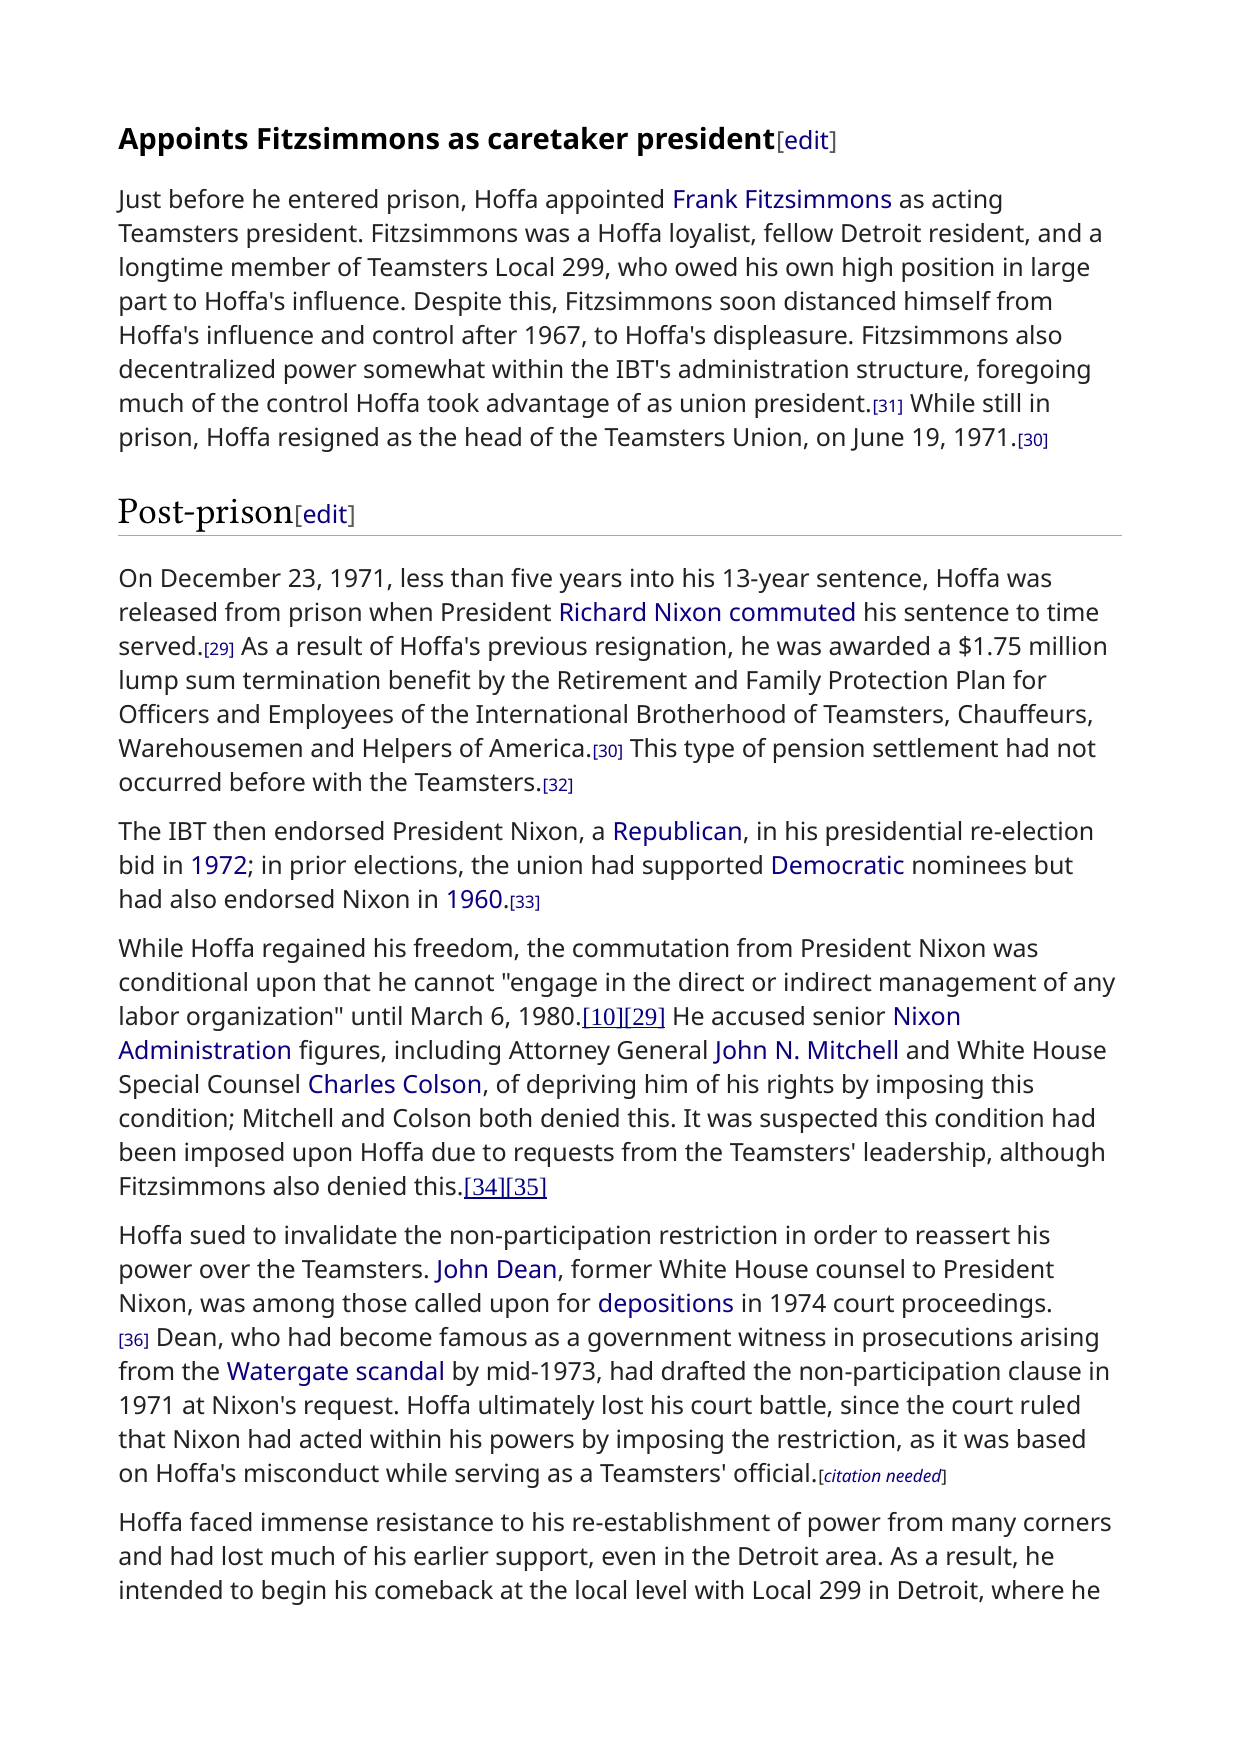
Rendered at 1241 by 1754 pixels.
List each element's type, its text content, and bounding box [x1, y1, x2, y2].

text The IBT then endorsed President Nixon, a Republican, in his presidential re-election bid in 1972; in prior elections, the union had supported Democratic nominees but had also endorsed Nixon in 1960.[33] [118, 813, 1122, 916]
text Hoffa sued to invalidate the non-participation restriction in order to reassert his power over the Teamsters. John Dean, former White House counsel to President Nixon, was among those called upon for depositions in 1974 court proceedings.[36] Dean, who had become famous as a government witness in prosecutions arising from the Watergate scandal by mid-1973, had drafted the non-participation clause in 1971 at Nixon's request. Hoffa ultimately lost his court battle, since the court ruled that Nixon had acted within his powers by imposing the restriction, as it was based on Hoffa's misconduct while serving as a Teamsters' official.[citation needed] [118, 1217, 1122, 1490]
text Hoffa faced immense resistance to his re-establishment of power from many corners and had lost much of his earlier support, even in the Detroit area. As a result, he intended to begin his comeback at the local level with Local 299 in Detroit, where he [118, 1504, 1122, 1607]
text Just before he entered prison, Hoffa appointed Frank Fitzsimmons as acting Teamsters president. Fitzsimmons was a Hoffa loyalist, fellow Detroit resident, and a longtime member of Teamsters Local 299, who owed his own high position in large part to Hoffa's influence. Despite this, Fitzsimmons soon distanced himself from Hoffa's influence and control after 1967, to Hoffa's displeasure. Fitzsimmons also decentralized power somewhat within the IBT's administration structure, foregoing much of the control Hoffa took advantage of as union president.[31] While still in prison, Hoffa resigned as the head of the Teamsters Union, on June 19, 1971.[30] [118, 182, 1122, 454]
text While Hoffa regained his freedom, the commutation from President Nixon was conditional upon that he cannot "engage in the direct or indirect management of any labor organization" until March 6, 1980.[10][29] He accused senior Nixon Administration figures, including Attorney General John N. Mitchell and White House Special Counsel Charles Colson, of depriving him of his rights by imposing this condition; Mitchell and Colson both denied this. It was suspected this condition had been imposed upon Hoffa due to requests from the Teamsters' leadership, although Fitzsimmons also denied this.[34][35] [118, 930, 1122, 1203]
subtitle Post-prison[edit] [118, 489, 1122, 535]
text On December 23, 1971, less than five years into his 13-year sentence, Hoffa was released from prison when President Richard Nixon commuted his sentence to time served.[29] As a result of Hoffa's previous resignation, he was awarded a $1.75 million lump sum termination benefit by the Retirement and Family Protection Plan for Officers and Employees of the International Brotherhood of Teamsters, Chauffeurs, Warehousemen and Helpers of America.[30] This type of pension settlement had not occurred before with the Teamsters.[32] [118, 561, 1122, 799]
subtitle Appoints Fitzsimmons as caretaker president[edit] [118, 118, 1122, 158]
